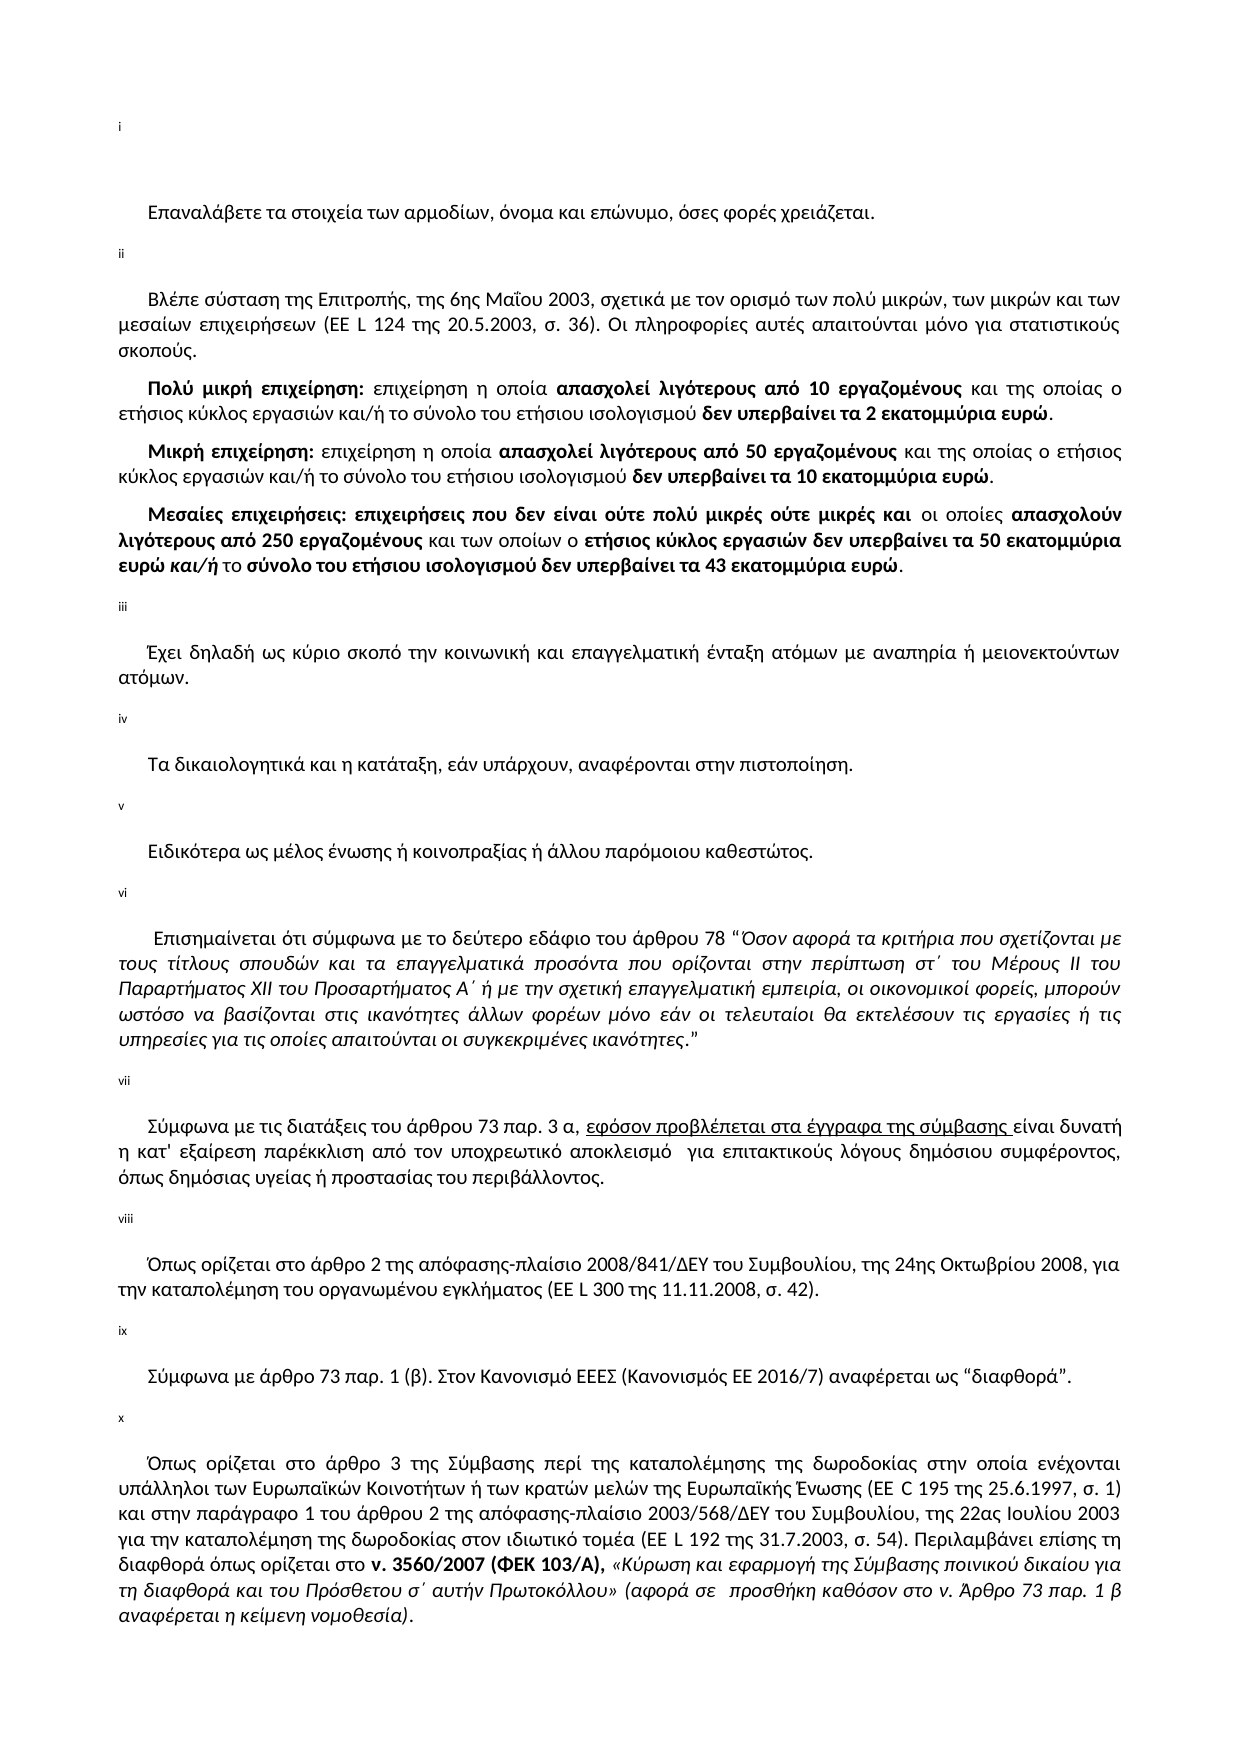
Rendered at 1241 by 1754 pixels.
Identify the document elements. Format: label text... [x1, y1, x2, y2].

list Όπως ορίζεται στο άρθρο 3 της Σύμβασης περί της καταπολέμησης της δωροδοκίας στην οποία ενέχονται υπάλληλοι των Ευρωπαϊκών Κοινοτήτων ή των κρατών μελών της Ευρωπαϊκής Ένωσης (ΕΕ C 195 της 25.6.1997, σ. 1) και στην παράγραφο 1 του άρθρου 2 της απόφασης-πλαίσιο 2003/568/ΔΕΥ του Συμβουλίου, της 22ας Ιουλίου 2003 για την καταπολέμηση της δωροδοκίας στον ιδιωτικό τομέα (ΕΕ L 192 της 31.7.2003, σ. 54). Περιλαμβάνει επίσης τη διαφθορά όπως ορίζεται στο ν. 3560/2007 (ΦΕΚ 103/Α), «Κύρωση και εφαρμογή της Σύμβασης ποινικού δικαίου για τη διαφθορά και του Πρόσθετου σ΄ αυτήν Πρωτοκόλλου» (αφορά σε προσθήκη καθόσον στο ν. Άρθρο 73 παρ. 1 β αναφέρεται η κείμενη νομοθεσία). [118, 1450, 1122, 1628]
list Όπως ορίζεται στο άρθρο 2 της απόφασης-πλαίσιο 2008/841/ΔΕΥ του Συμβουλίου, της 24ης Οκτωβρίου 2008, για την καταπολέμηση του οργανωμένου εγκλήματος (ΕΕ L 300 της 11.11.2008, σ. 42). [118, 1251, 1122, 1302]
text Επισημαίνεται ότι σύμφωνα με το δεύτερο εδάφιο του άρθρου 78 “Όσον αφορά τα κριτήρια που σχετίζονται με τους τίτλους σπουδών και τα επαγγελματικά προσόντα που ορίζονται στην περίπτωση στ΄ του Μέρους ΙΙ του Παραρτήματος ΧΙΙ του Προσαρτήματος Α΄ ή με την σχετική επαγγελματική εμπειρία, οι οικονομικοί φορείς, μπορούν ωστόσο να βασίζονται στις ικανότητες άλλων φορέων μόνο εάν οι τελευταίοι θα εκτελέσουν τις εργασίες ή τις υπηρεσίες για τις οποίες απαιτούνται οι συγκεκριμένες ικανότητες.” [118, 925, 1122, 1052]
text Σύμφωνα με τις διατάξεις του άρθρου 73 παρ. 3 α, εφόσον προβλέπεται στα έγγραφα της σύμβασης είναι δυνατή η κατ' εξαίρεση παρέκκλιση από τον υποχρεωτικό αποκλεισμό για επιτακτικούς λόγους δημόσιου συμφέροντος, όπως δημόσιας υγείας ή προστασίας του περιβάλλοντος. [118, 1113, 1122, 1189]
list Σύμφωνα με άρθρο 73 παρ. 1 (β). Στον Κανονισμό ΕΕΕΣ (Κανονισμός ΕΕ 2016/7) αναφέρεται ως “διαφθορά”. [118, 1363, 1122, 1388]
